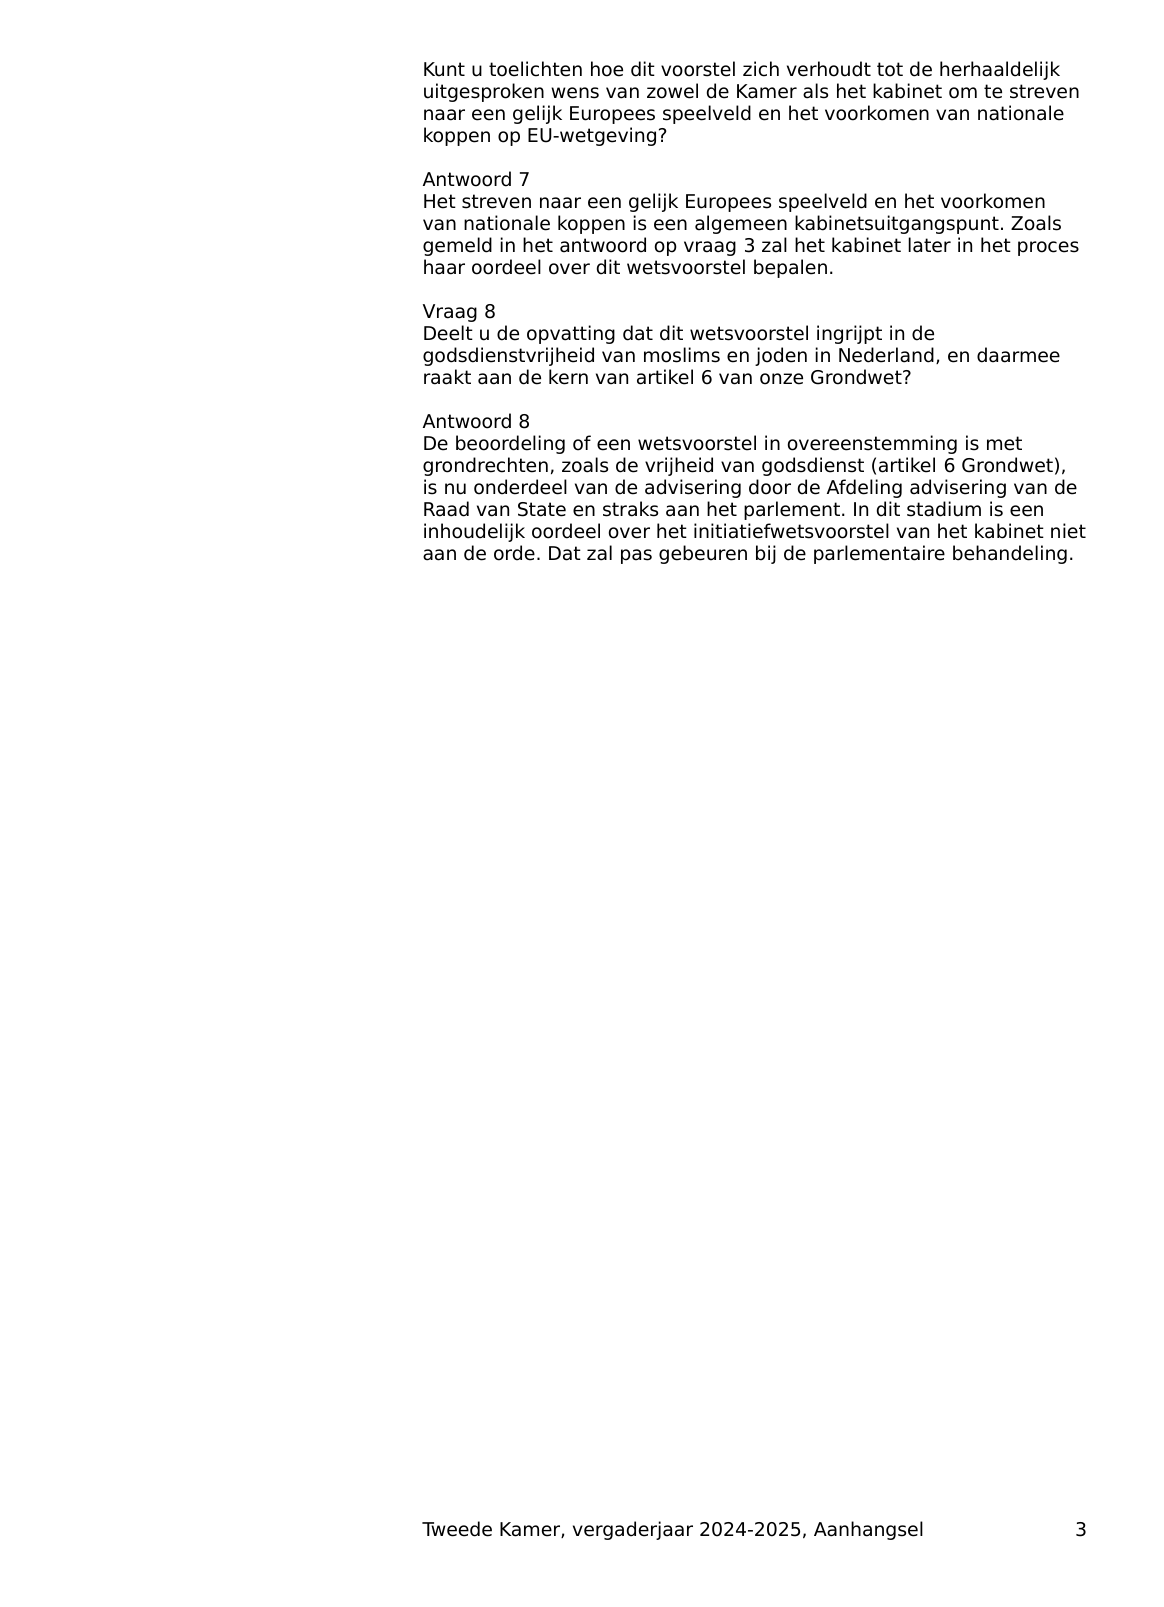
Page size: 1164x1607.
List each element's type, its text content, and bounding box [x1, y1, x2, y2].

text De beoordeling of een wetsvoorstel in overeenstemming is met grondrechten, zoals de vrijheid van godsdienst (artikel 6 Grondwet), is nu onderdeel van de advisering door de Afdeling advisering van de Raad van State en straks aan het parlement. In dit stadium is een inhoudelijk oordeel over het initiatiefwetsvoorstel van het kabinet niet aan de orde. Dat zal pas gebeuren bij de parlementaire behandeling. [422, 433, 1087, 565]
text Deelt u de opvatting dat dit wetsvoorstel ingrijpt in de godsdienstvrijheid van moslims en joden in Nederland, en daarmee raakt aan de kern van artikel 6 van onze Grondwet? [422, 323, 1087, 389]
text Antwoord 8 [422, 411, 1087, 433]
text Antwoord 7 [422, 169, 1087, 191]
text Vraag 8 [422, 301, 1087, 323]
text Kunt u toelichten hoe dit voorstel zich verhoudt tot de herhaaldelijk uitgesproken wens van zowel de Kamer als het kabinet om te streven naar een gelijk Europees speelveld en het voorkomen van nationale koppen op EU-wetgeving? [422, 59, 1087, 147]
text Het streven naar een gelijk Europees speelveld en het voorkomen van nationale koppen is een algemeen kabinetsuitgangspunt. Zoals gemeld in het antwoord op vraag 3 zal het kabinet later in het proces haar oordeel over dit wetsvoorstel bepalen. [422, 191, 1087, 279]
